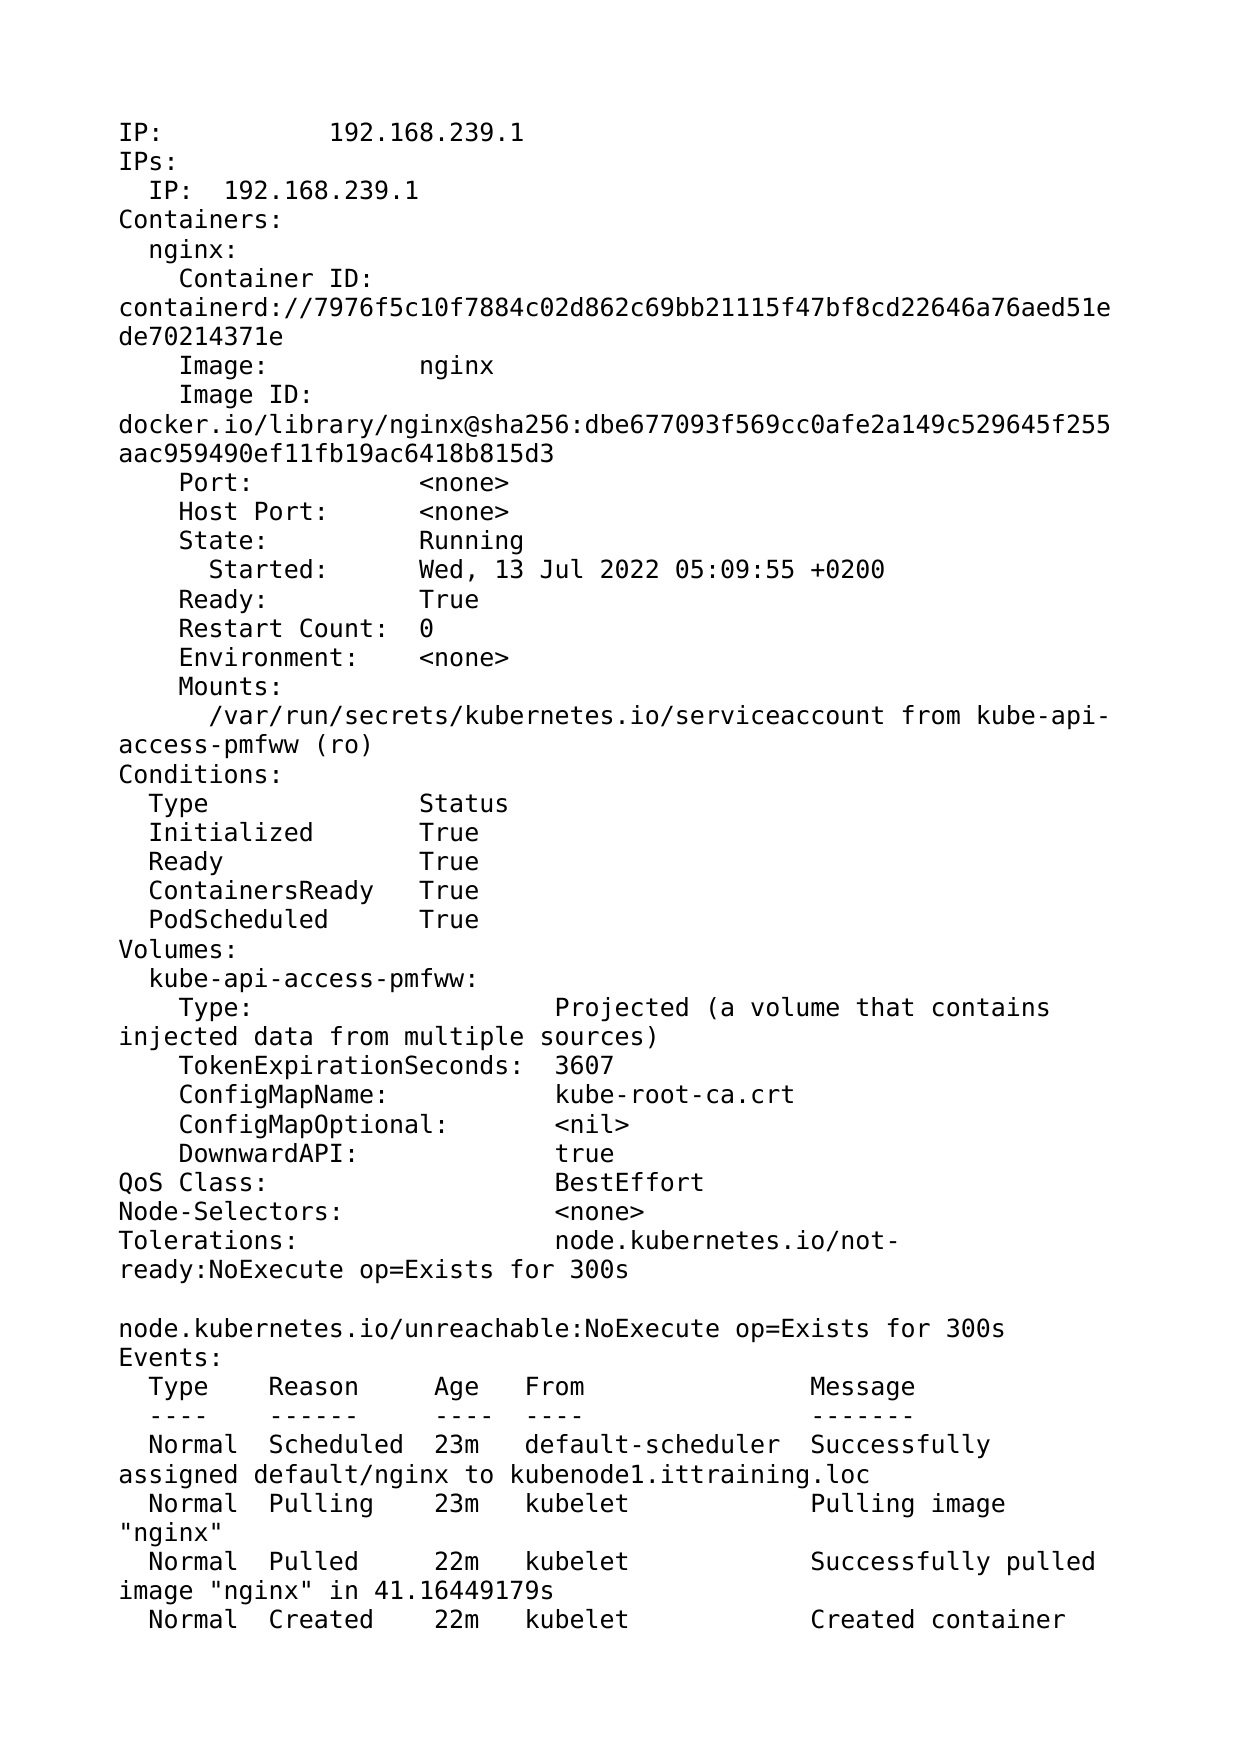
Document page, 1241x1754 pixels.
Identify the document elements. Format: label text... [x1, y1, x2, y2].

text IP: 192.168.239.1 IPs: IP: 192.168.239.1 Containers: nginx: Container ID: containerd://7976f5c10f7884c02d862c69bb21115f47bf8cd22646a76aed51ede70214371e Image: nginx Image ID: docker.io/library/nginx@sha256:dbe677093f569cc0afe2a149c529645f255aac959490ef11fb19ac6418b815d3 Port: <none> Host Port: <none> State: Running Started: Wed, 13 Jul 2022 05:09:55 +0200 Ready: True Restart Count: 0 Environment: <none> Mounts: /var/run/secrets/kubernetes.io/serviceaccount from kube-api-access-pmfww (ro) Conditions: Type Status Initialized True Ready True ContainersReady True PodScheduled True Volumes: kube-api-access-pmfww: Type: Projected (a volume that contains injected data from multiple sources) TokenExpirationSeconds: 3607 ConfigMapName: kube-root-ca.crt ConfigMapOptional: <nil> DownwardAPI: true QoS Class: BestEffort Node-Selectors: <none> Tolerations: node.kubernetes.io/not-ready:NoExecute op=Exists for 300s node.kubernetes.io/unreachable:NoExecute op=Exists for 300s Events: Type Reason Age From Message ---- ------ ---- ---- ------- Normal Scheduled 23m default-scheduler Successfully assigned default/nginx to kubenode1.ittraining.loc Normal Pulling 23m kubelet Pulling image "nginx" Normal Pulled 22m kubelet Successfully pulled image "nginx" in 41.16449179s Normal Created 22m kubelet Created container [118, 118, 1122, 1635]
